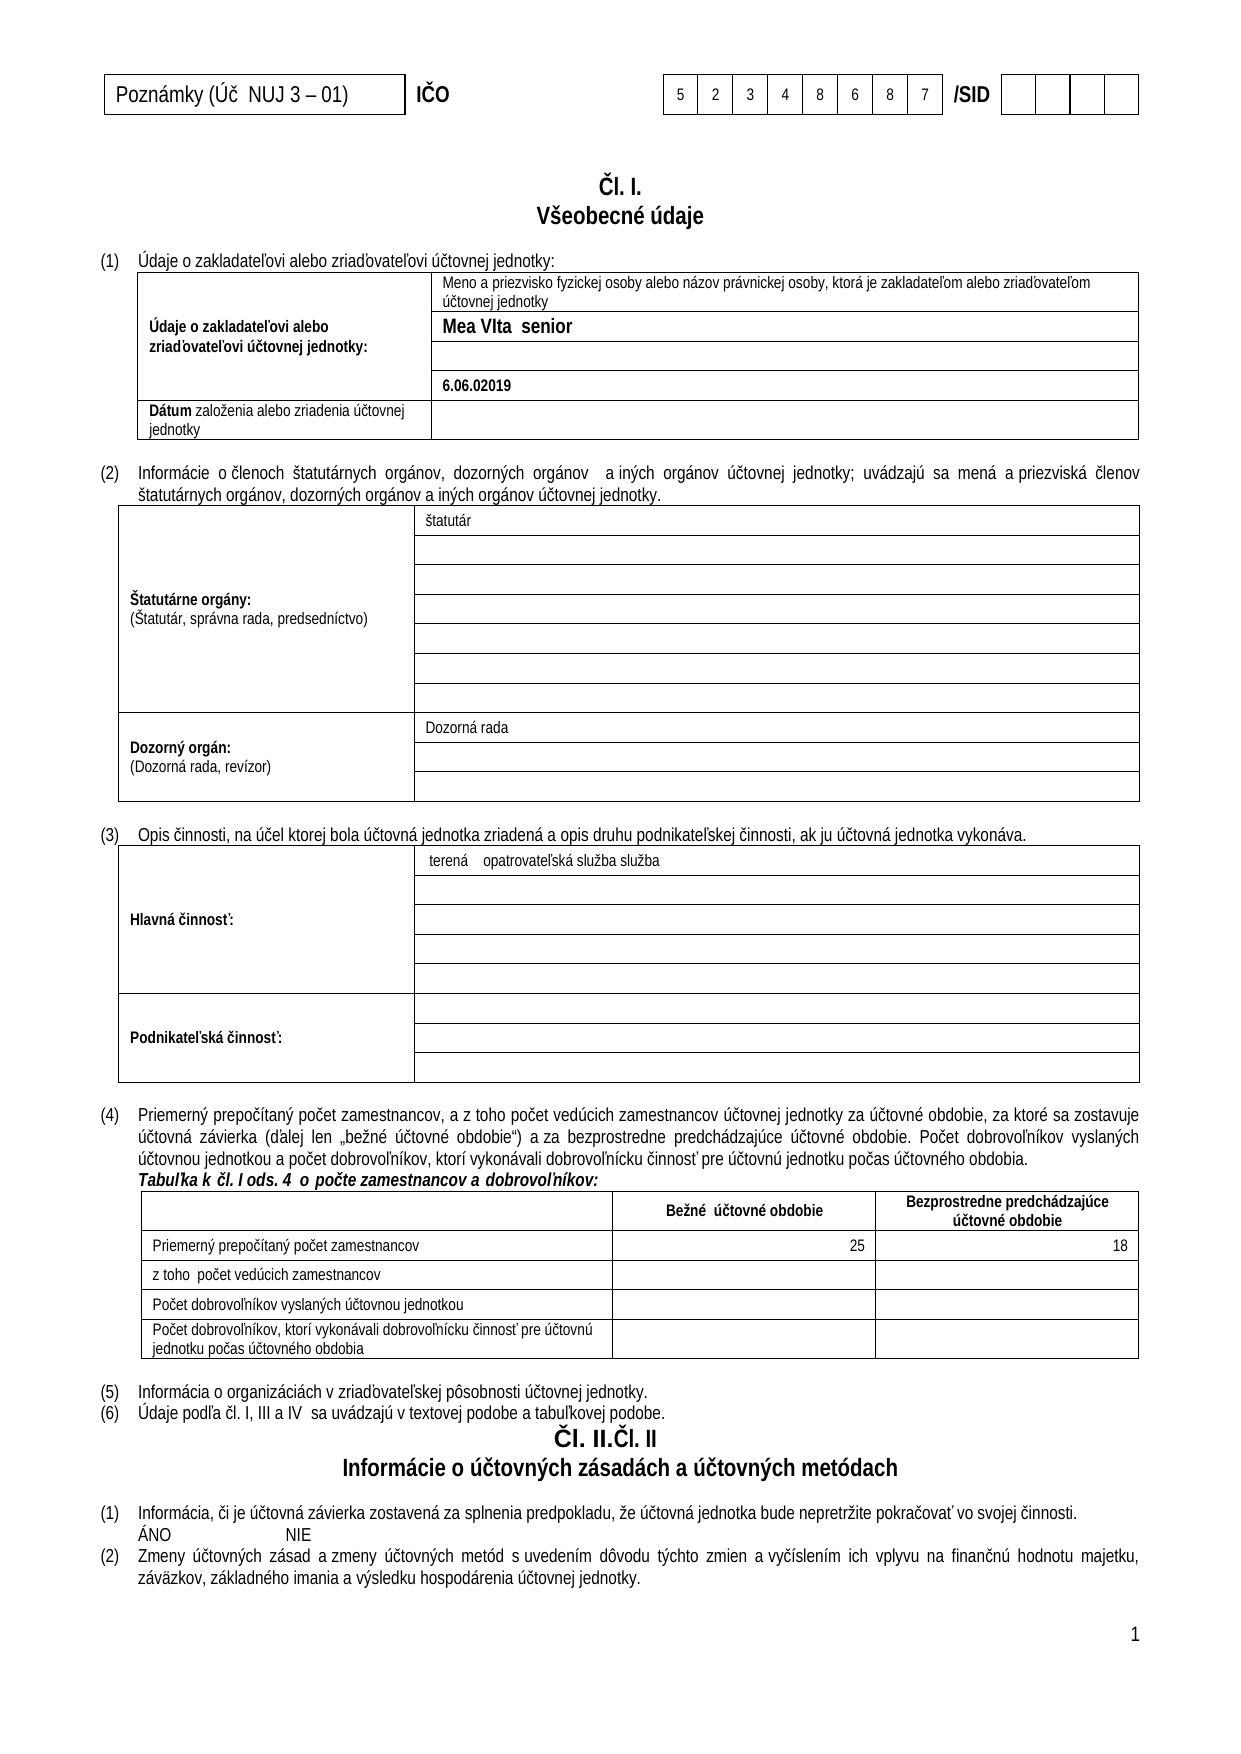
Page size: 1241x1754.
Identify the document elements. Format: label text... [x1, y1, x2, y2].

table_header 6 [838, 75, 872, 114]
table_cell 25 [613, 1231, 875, 1259]
table_header Štatutárne orgány: (Štatutár, správna rada, predsedníctvo) [119, 506, 414, 712]
subtitle Informácie o účtovných zásadách a účtovných metódach [100, 1452, 1140, 1481]
table_cell [415, 1024, 1139, 1052]
table_cell [415, 964, 1139, 993]
table_cell [415, 994, 1139, 1022]
table_cell [613, 1320, 875, 1358]
table_header 8 [873, 75, 907, 114]
table_cell [613, 1290, 875, 1319]
table_cell [415, 743, 1139, 771]
table_cell [415, 536, 1139, 564]
table_cell [415, 772, 1139, 801]
table_cell [415, 654, 1139, 682]
table_cell [432, 401, 1138, 439]
table_cell [876, 1320, 1138, 1358]
table_header 8 [803, 75, 837, 114]
table_cell [415, 684, 1139, 712]
table_cell [415, 1053, 1139, 1082]
table_cell [415, 624, 1139, 653]
list Informácie o členoch štatutárnych orgánov, dozorných orgánov a iných orgánov účtovnej jednotky; uvádzajú sa mená a priezviská členov štatutárnych orgánov, dozorných orgánov a iných orgánov účtovnej jednotky. [100, 462, 1140, 505]
table_cell [415, 876, 1139, 904]
text ÁNO NIE [138, 1523, 1140, 1545]
table_header štatutár [415, 506, 1139, 534]
table_header Údaje o zakladateľovi alebo zriaďovateľovi účtovnej jednotky: [138, 273, 431, 400]
list Informácia o organizáciách v zriaďovateľskej pôsobnosti účtovnej jednotky. [100, 1381, 1140, 1402]
table_header terená opatrovateľská služba služba [415, 846, 1139, 874]
table_cell 6.06.02019 [432, 371, 1138, 400]
table_cell Dozorná rada [415, 713, 1139, 742]
table_header IČO [406, 74, 663, 114]
table_cell [432, 342, 1138, 370]
table_cell [415, 935, 1139, 963]
table_header Bezprostredne predchádzajúce účtovné obdobie [876, 1192, 1138, 1230]
text Tabuľka k čl. I ods. 4 o počte zamestnancov a dobrovoľníkov: [100, 1169, 1140, 1191]
table_header 7 [908, 75, 942, 114]
table_header [1105, 75, 1138, 114]
list Priemerný prepočítaný počet zamestnancov, a z toho počet vedúcich zamestnancov účtovnej jednotky za účtovné obdobie, za ktoré sa zostavuje účtovná závierka (ďalej len „bežné účtovné obdobie“) a za bezprostredne predchádzajúce účtovné obdobie. Počet dobrovoľníkov vyslaných účtovnou jednotkou a počet dobrovoľníkov, ktorí vykonávali dobrovoľnícku činnosť pre účtovnú jednotku počas účtovného obdobia. [100, 1104, 1140, 1169]
table_header 4 [768, 75, 802, 114]
table_cell Priemerný prepočítaný počet zamestnancov [142, 1231, 612, 1259]
list Údaje podľa čl. I, III a IV sa uvádzajú v textovej podobe a tabuľkovej podobe. [100, 1402, 1140, 1424]
table_cell Počet dobrovoľníkov, ktorí vykonávali dobrovoľnícku činnosť pre účtovnú jednotku počas účtovného obdobia [142, 1320, 612, 1358]
table_header Hlavná činnosť: [119, 846, 414, 993]
table_cell 18 [876, 1231, 1138, 1259]
list Údaje o zakladateľovi alebo zriaďovateľovi účtovnej jednotky: [100, 250, 1140, 272]
table_cell Mea VIta senior [432, 312, 1138, 341]
table_cell Dátum založenia alebo zriadenia účtovnej jednotky [138, 401, 431, 439]
table_header [1071, 75, 1104, 114]
table_header Poznámky (Úč NUJ 3 – 01) [105, 75, 404, 114]
table_cell [876, 1261, 1138, 1289]
table_cell Počet dobrovoľníkov vyslaných účtovnou jednotkou [142, 1290, 612, 1319]
table_cell [415, 905, 1139, 934]
table_cell [415, 595, 1139, 623]
table_header [1036, 75, 1069, 114]
list Zmeny účtovných zásad a zmeny účtovných metód s uvedením dôvodu týchto zmien a vyčíslením ich vplyvu na finančnú hodnotu majetku, záväzkov, základného imania a výsledku hospodárenia účtovnej jednotky. [100, 1545, 1140, 1588]
table_header [142, 1192, 612, 1230]
subtitle Všeobecné údaje [100, 201, 1140, 229]
list Opis činnosti, na účel ktorej bola účtovná jednotka zriadená a opis druhu podnikateľskej činnosti, ak ju účtovná jednotka vykonáva. [100, 823, 1140, 845]
subtitle Čl. I. [100, 172, 1140, 201]
list Informácia, či je účtovná závierka zostavená za splnenia predpokladu, že účtovná jednotka bude nepretržite pokračovať vo svojej činnosti. [100, 1502, 1140, 1523]
table_header /SID [943, 74, 1001, 114]
table_header 2 [698, 75, 732, 114]
table_header 3 [733, 75, 767, 114]
table_cell [415, 565, 1139, 594]
table_cell z toho počet vedúcich zamestnancov [142, 1261, 612, 1289]
table_cell [876, 1290, 1138, 1319]
table_header 5 [664, 75, 697, 114]
table_header [1002, 75, 1035, 114]
table_cell [613, 1261, 875, 1289]
table_cell Podnikateľská činnosť: [119, 994, 414, 1082]
table_header Bežné účtovné obdobie [613, 1192, 875, 1230]
table_header Meno a priezvisko fyzickej osoby alebo názov právnickej osoby, ktorá je zakladateľom alebo zriaďovateľom účtovnej jednotky [432, 273, 1138, 311]
table_cell Dozorný orgán: (Dozorná rada, revízor) [119, 713, 414, 801]
subtitle Čl. II [100, 1424, 1140, 1452]
